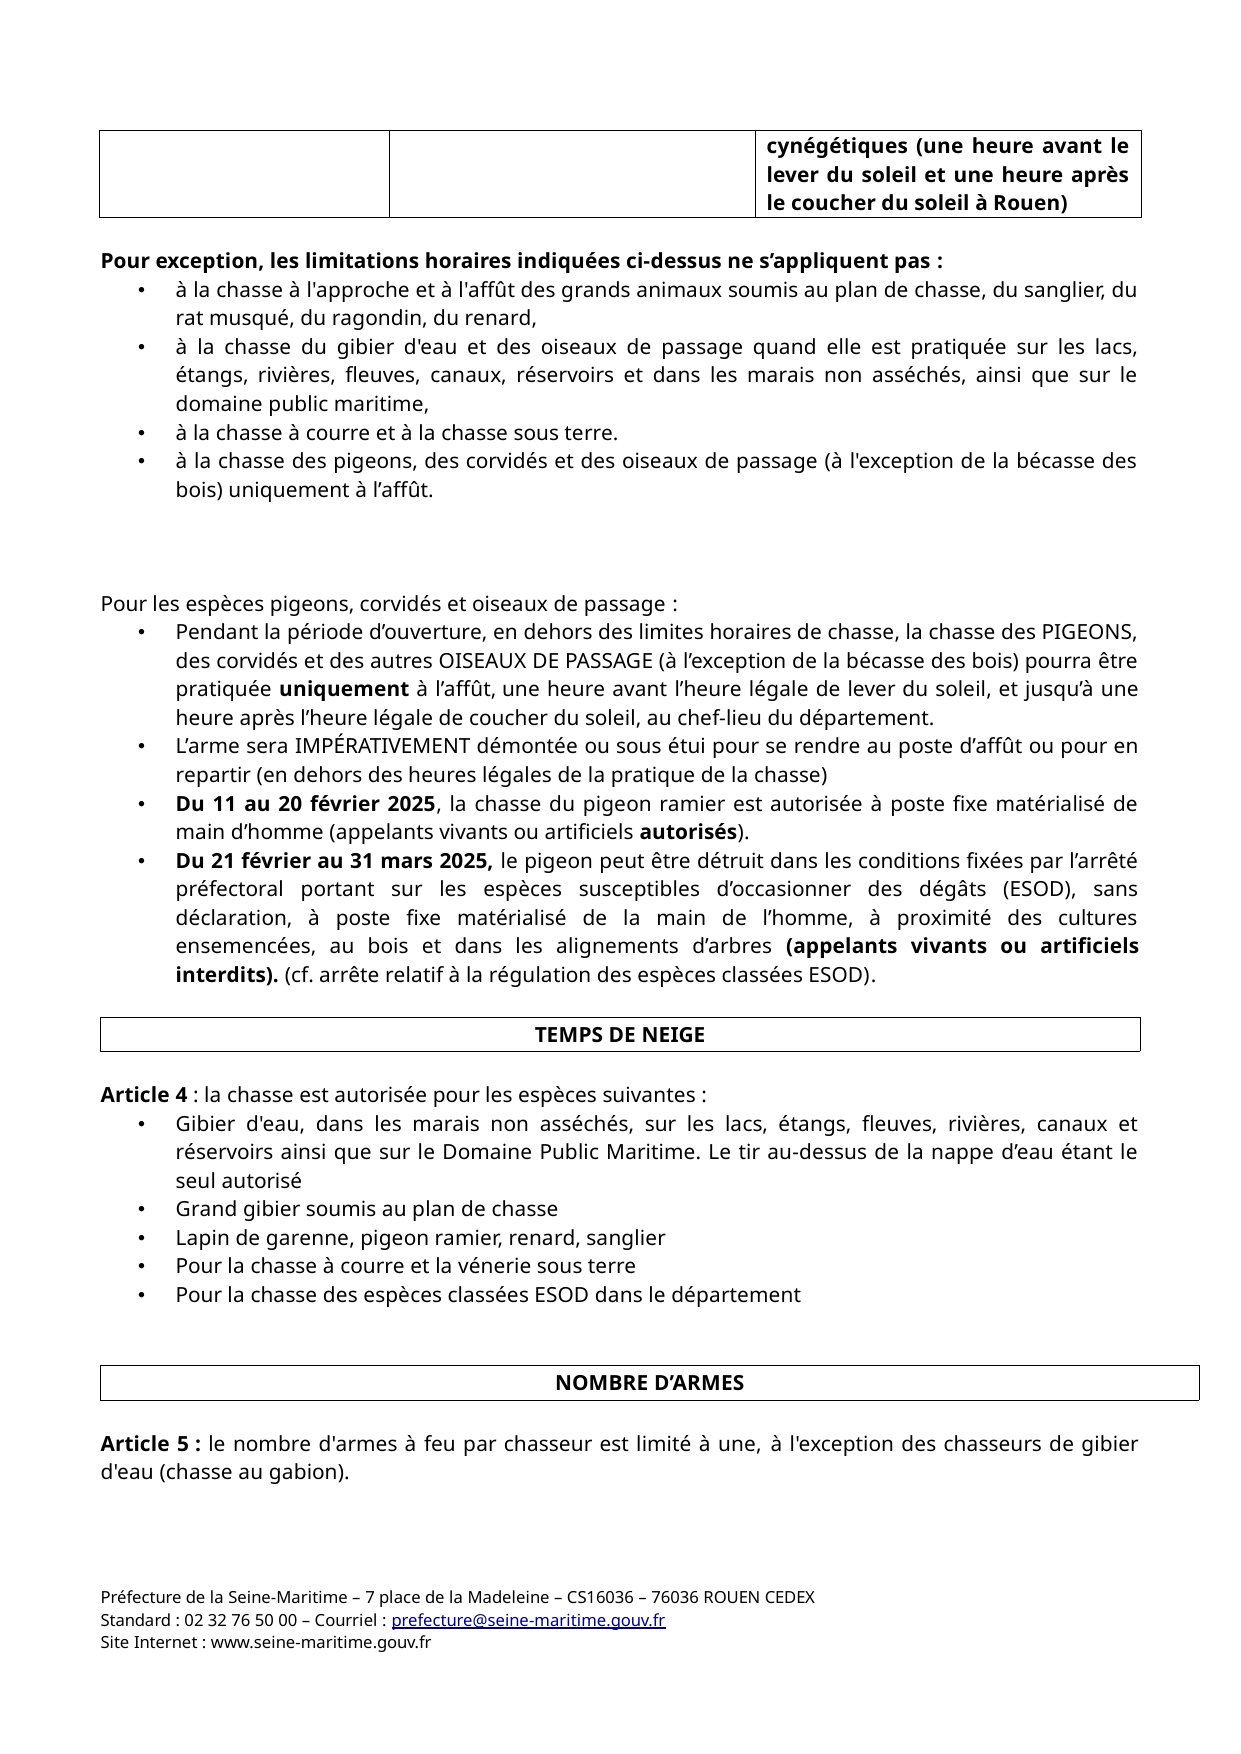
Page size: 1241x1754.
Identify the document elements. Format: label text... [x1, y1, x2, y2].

list Du 21 février au 31 mars 2025, le pigeon peut être détruit dans les conditions fixées par l’arrêté préfectoral portant sur les espèces susceptibles d’occasionner des dégâts (ESOD), sans déclaration, à poste fixe matérialisé de la main de l’homme, à proximité des cultures ensemencées, au bois et dans les alignements d’arbres (appelants vivants ou artificiels interdits). (cf. arrête relatif à la régulation des espèces classées ESOD). [138, 846, 1140, 988]
list L’arme sera IMPÉRATIVEMENT démontée ou sous étui pour se rendre au poste d’affût ou pour en repartir (en dehors des heures légales de la pratique de la chasse) [138, 731, 1140, 788]
list à la chasse à courre et à la chasse sous terre. [138, 417, 1140, 446]
list à la chasse du gibier d'eau et des oiseaux de passage quand elle est pratiquée sur les lacs, étangs, rivières, fleuves, canaux, réservoirs et dans les marais non asséchés, ainsi que sur le domaine public maritime, [138, 332, 1140, 417]
list Grand gibier soumis au plan de chasse [138, 1194, 1140, 1223]
table_cell [100, 131, 389, 217]
list Pendant la période d’ouverture, en dehors des limites horaires de chasse, la chasse des PIGEONS, des corvidés et des autres OISEAUX DE PASSAGE (à l’exception de la bécasse des bois) pourra être pratiquée uniquement à l’affût, une heure avant l’heure légale de lever du soleil, et jusqu’à une heure après l’heure légale de coucher du soleil, au chef-lieu du département. [138, 617, 1140, 731]
text NOMBRE D’ARMES [101, 1366, 1199, 1400]
list Pour la chasse à courre et la vénerie sous terre [138, 1251, 1140, 1280]
list à la chasse des pigeons, des corvidés et des oiseaux de passage (à l'exception de la bécasse des bois) uniquement à l’affût. [138, 446, 1140, 503]
list Pour la chasse des espèces classées ESOD dans le département [138, 1280, 1140, 1308]
list à la chasse à l'approche et à l'affût des grands animaux soumis au plan de chasse, du sanglier, du rat musqué, du ragondin, du renard, [138, 275, 1140, 332]
text Pour les espèces pigeons, corvidés et oiseaux de passage : [100, 589, 1140, 617]
table_cell cynégétiques (une heure avant le lever du soleil et une heure après le coucher du soleil à Rouen) [756, 131, 1141, 217]
list Lapin de garenne, pigeon ramier, renard, sanglier [138, 1223, 1140, 1251]
text Pour exception, les limitations horaires indiquées ci-dessus ne s’appliquent pas : [100, 246, 1199, 275]
list Du 11 au 20 février 2025, la chasse du pigeon ramier est autorisée à poste fixe matérialisé de main d’homme (appelants vivants ou artificiels autorisés). [138, 788, 1140, 846]
text TEMPS DE NEIGE [101, 1018, 1140, 1051]
text Article 4 : la chasse est autorisée pour les espèces suivantes : [100, 1080, 1199, 1108]
list Gibier d'eau, dans les marais non asséchés, sur les lacs, étangs, fleuves, rivières, canaux et réservoirs ainsi que sur le Domaine Public Maritime. Le tir au-dessus de la nappe d’eau étant le seul autorisé [138, 1108, 1140, 1194]
table_cell [390, 131, 755, 217]
text Article 5 : le nombre d'armes à feu par chasseur est limité à une, à l'exception des chasseurs de gibier d'eau (chasse au gabion). [100, 1428, 1140, 1486]
